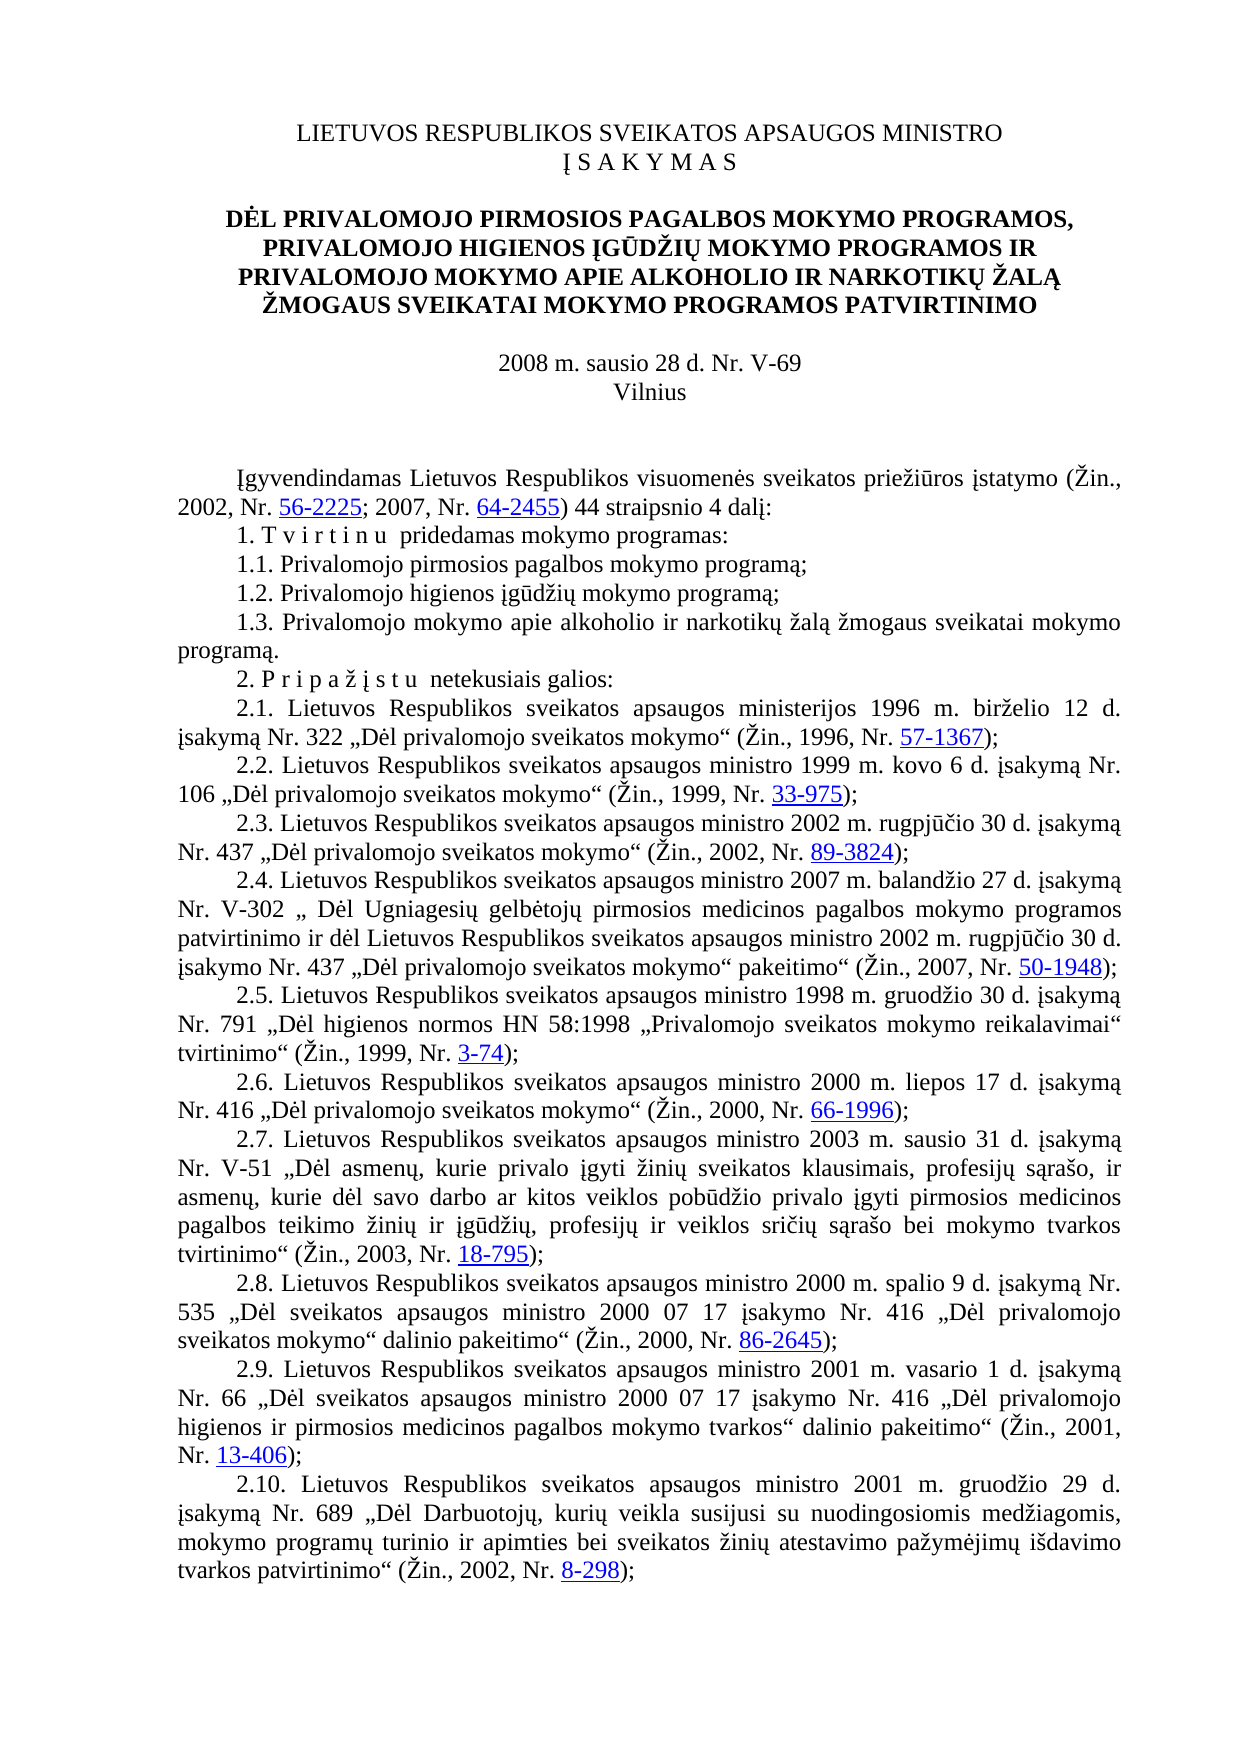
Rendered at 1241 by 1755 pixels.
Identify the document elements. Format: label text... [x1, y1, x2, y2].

text 1.2. Privalomojo higienos įgūdžių mokymo programą; [177, 578, 1122, 607]
text ĮSAKYMAS [177, 147, 1122, 176]
text 1.1. Privalomojo pirmosios pagalbos mokymo programą; [177, 549, 1122, 578]
text 2.3. Lietuvos Respublikos sveikatos apsaugos ministro 2002 m. rugpjūčio 30 d. įsakymą Nr. 437 „Dėl privalomojo sveikatos mokymo“ (Žin., 2002, Nr. 89-3824); [177, 808, 1122, 866]
text 1.3. Privalomojo mokymo apie alkoholio ir narkotikų žalą žmogaus sveikatai mokymo programą. [177, 607, 1122, 664]
text 1. Tvirtinu pridedamas mokymo programas: [177, 521, 1122, 549]
text LIETUVOS RESPUBLIKOS SVEIKATOS APSAUGOS MINISTRO [177, 118, 1122, 147]
text 2.10. Lietuvos Respublikos sveikatos apsaugos ministro 2001 m. gruodžio 29 d. įsakymą Nr. 689 „Dėl Darbuotojų, kurių veikla susijusi su nuodingosiomis medžiagomis, mokymo programų turinio ir apimties bei sveikatos žinių atestavimo pažymėjimų išdavimo tvarkos patvirtinimo“ (Žin., 2002, Nr. 8-298); [177, 1469, 1122, 1584]
text 2.5. Lietuvos Respublikos sveikatos apsaugos ministro 1998 m. gruodžio 30 d. įsakymą Nr. 791 „Dėl higienos normos HN 58:1998 „Privalomojo sveikatos mokymo reikalavimai“ tvirtinimo“ (Žin., 1999, Nr. 3-74); [177, 981, 1122, 1067]
text 2.8. Lietuvos Respublikos sveikatos apsaugos ministro 2000 m. spalio 9 d. įsakymą Nr. 535 „Dėl sveikatos apsaugos ministro 2000 07 17 įsakymo Nr. 416 „Dėl privalomojo sveikatos mokymo“ dalinio pakeitimo“ (Žin., 2000, Nr. 86-2645); [177, 1268, 1122, 1354]
text 2. Pripažįstu netekusiais galios: [177, 664, 1122, 693]
text 2.6. Lietuvos Respublikos sveikatos apsaugos ministro 2000 m. liepos 17 d. įsakymą Nr. 416 „Dėl privalomojo sveikatos mokymo“ (Žin., 2000, Nr. 66-1996); [177, 1067, 1122, 1124]
text Įgyvendindamas Lietuvos Respublikos visuomenės sveikatos priežiūros įstatymo (Žin., 2002, Nr. 56-2225; 2007, Nr. 64-2455) 44 straipsnio 4 dalį: [177, 463, 1122, 521]
text 2.9. Lietuvos Respublikos sveikatos apsaugos ministro 2001 m. vasario 1 d. įsakymą Nr. 66 „Dėl sveikatos apsaugos ministro 2000 07 17 įsakymo Nr. 416 „Dėl privalomojo higienos ir pirmosios medicinos pagalbos mokymo tvarkos“ dalinio pakeitimo“ (Žin., 2001, Nr. 13-406); [177, 1354, 1122, 1469]
text 2.4. Lietuvos Respublikos sveikatos apsaugos ministro 2007 m. balandžio 27 d. įsakymą Nr. V-302 „ Dėl Ugniagesių gelbėtojų pirmosios medicinos pagalbos mokymo programos patvirtinimo ir dėl Lietuvos Respublikos sveikatos apsaugos ministro 2002 m. rugpjūčio 30 d. įsakymo Nr. 437 „Dėl privalomojo sveikatos mokymo“ pakeitimo“ (Žin., 2007, Nr. 50-1948); [177, 866, 1122, 981]
text 2.1. Lietuvos Respublikos sveikatos apsaugos ministerijos 1996 m. birželio 12 d. įsakymą Nr. 322 „Dėl privalomojo sveikatos mokymo“ (Žin., 1996, Nr. 57-1367); [177, 693, 1122, 751]
text 2.7. Lietuvos Respublikos sveikatos apsaugos ministro 2003 m. sausio 31 d. įsakymą Nr. V-51 „Dėl asmenų, kurie privalo įgyti žinių sveikatos klausimais, profesijų sąrašo, ir asmenų, kurie dėl savo darbo ar kitos veiklos pobūdžio privalo įgyti pirmosios medicinos pagalbos teikimo žinių ir įgūdžių, profesijų ir veiklos sričių sąrašo bei mokymo tvarkos tvirtinimo“ (Žin., 2003, Nr. 18-795); [177, 1124, 1122, 1268]
text DĖL PRIVALOMOJO PIRMOSIOS PAGALBOS MOKYMO PROGRAMOS, PRIVALOMOJO HIGIENOS ĮGŪDŽIŲ MOKYMO PROGRAMOS IR PRIVALOMOJO MOKYMO APIE ALKOHOLIO IR NARKOTIKŲ ŽALĄ ŽMOGAUS SVEIKATAI MOKYMO PROGRAMOS PATVIRTINIMO [177, 204, 1122, 319]
text 2.2. Lietuvos Respublikos sveikatos apsaugos ministro 1999 m. kovo 6 d. įsakymą Nr. 106 „Dėl privalomojo sveikatos mokymo“ (Žin., 1999, Nr. 33-975); [177, 751, 1122, 808]
text 2008 m. sausio 28 d. Nr. V-69 [177, 348, 1122, 377]
text Vilnius [177, 377, 1122, 406]
